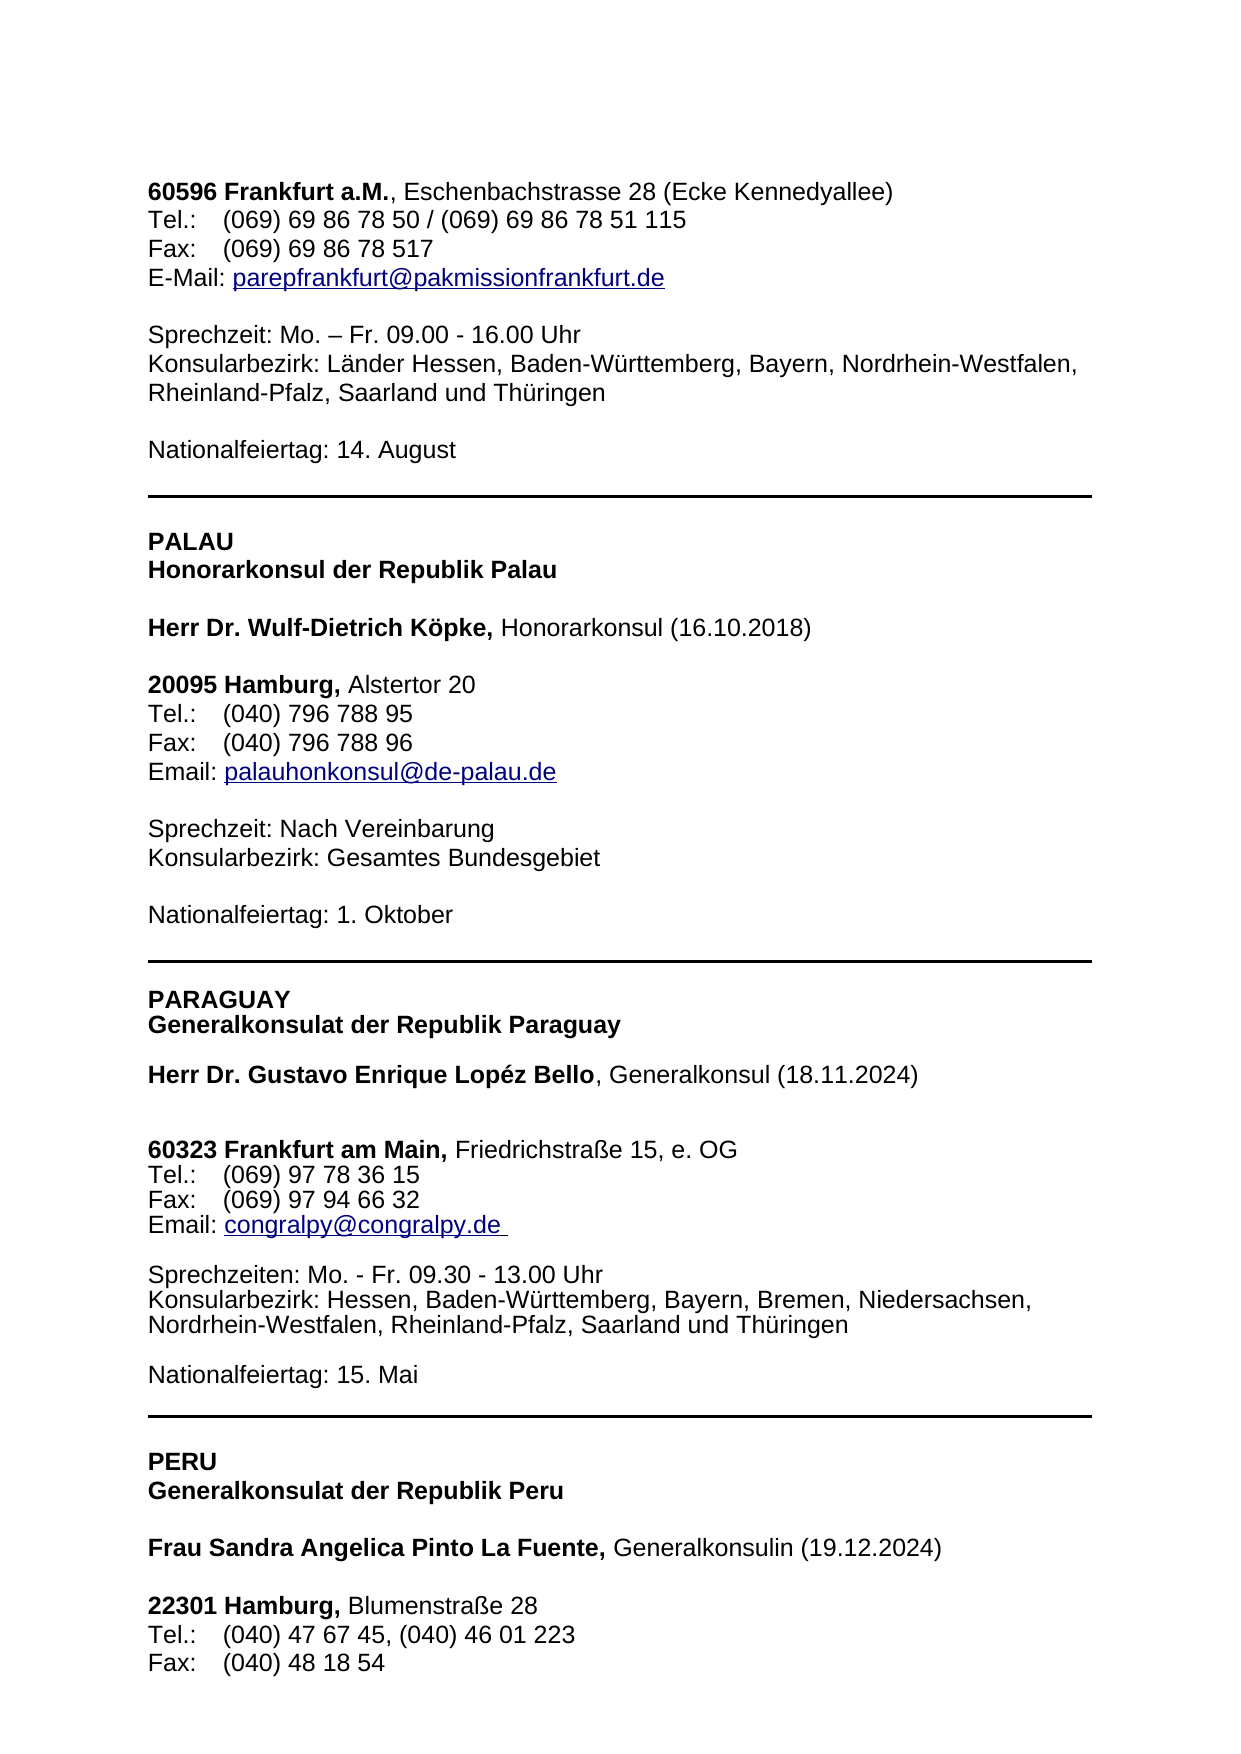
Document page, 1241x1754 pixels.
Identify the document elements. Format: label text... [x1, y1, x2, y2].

text Frau Sandra Angelica Pinto La Fuente, Generalkonsulin (19.12.2024) [148, 1533, 1092, 1562]
text Tel.: (040) 796 788 95 [148, 699, 1092, 728]
text Nationalfeiertag: 15. Mai [148, 1363, 1092, 1388]
text Generalkonsulat der Republik Paraguay [148, 1013, 1092, 1038]
text Tel.: (069) 97 78 36 15 [148, 1163, 1092, 1188]
text Konsularbezirk: Gesamtes Bundesgebiet [148, 843, 1092, 872]
text Nationalfeiertag: 1. Oktober [148, 900, 1092, 929]
text Fax: (069) 69 86 78 517 [148, 234, 1092, 263]
text Email: congralpy@congralpy.de [148, 1213, 1092, 1238]
text Email: palauhonkonsul@de-palau.de [148, 757, 1092, 785]
text 60323 Frankfurt am Main, Friedrichstraße 15, e. OG [148, 1138, 1092, 1163]
text Herr Dr. Gustavo Enrique Lopéz Bello, Generalkonsul (18.11.2024) [148, 1063, 1092, 1088]
text Palau [148, 527, 1092, 555]
text Generalkonsulat der Republik Peru [148, 1476, 1092, 1504]
text 20095 Hamburg, Alstertor 20 [148, 670, 1092, 699]
text Honorarkonsul der Republik Palau [148, 555, 1092, 584]
text Konsularbezirk: Länder Hessen, Baden-Württemberg, Bayern, Nordrhein-Westfalen, Rheinland-Pfalz, Saarland und Thüringen [148, 349, 1092, 406]
text Tel.: (069) 69 86 78 50 / (069) 69 86 78 51 115 [148, 205, 1092, 234]
text Tel.: (040) 47 67 45, (040) 46 01 223 [148, 1619, 1092, 1648]
text PARAGUAY [148, 988, 1092, 1013]
text Konsularbezirk: Hessen, Baden-Württemberg, Bayern, Bremen, Niedersachsen, Nordrhein-Westfalen, Rheinland-Pfalz, Saarland und Thüringen [148, 1288, 1092, 1338]
text 22301 Hamburg, Blumenstraße 28 [148, 1591, 1092, 1619]
text E-Mail: parepfrankfurt@pakmissionfrankfurt.de [148, 263, 1092, 291]
text Fax: (040) 48 18 54 [148, 1648, 1092, 1677]
text Sprechzeiten: Mo. - Fr. 09.30 - 13.00 Uhr [148, 1263, 1092, 1288]
text Fax: (040) 796 788 96 [148, 728, 1092, 757]
text PERU [148, 1447, 1092, 1476]
text Sprechzeit: Nach Vereinbarung [148, 814, 1092, 843]
text Herr Dr. Wulf-Dietrich Köpke, Honorarkonsul (16.10.2018) [148, 613, 1092, 642]
text Fax: (069) 97 94 66 32 [148, 1188, 1092, 1213]
text Sprechzeit: Mo. – Fr. 09.00 - 16.00 Uhr [148, 320, 1092, 349]
text Nationalfeiertag: 14. August [148, 435, 1092, 464]
text 60596 Frankfurt a.M., Eschenbachstrasse 28 (Ecke Kennedyallee) [148, 176, 1092, 205]
